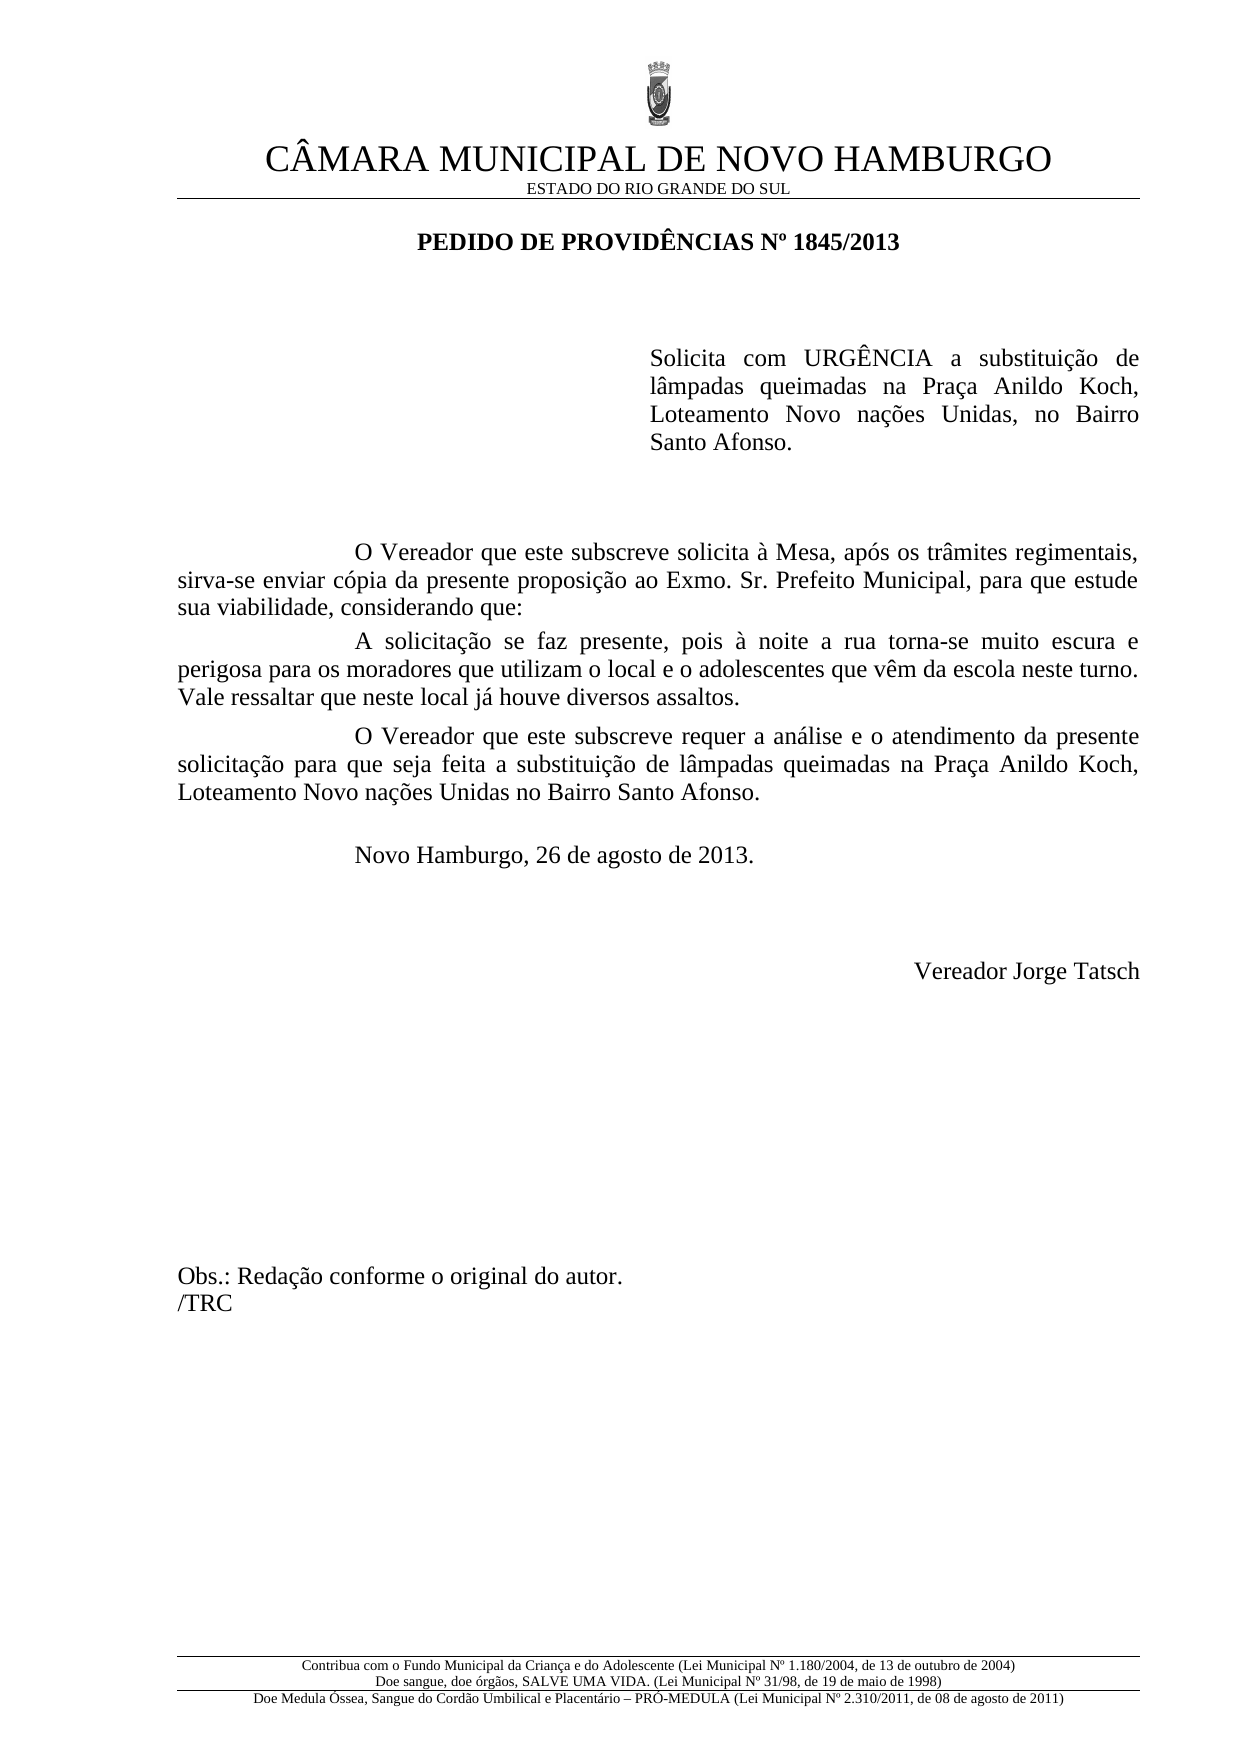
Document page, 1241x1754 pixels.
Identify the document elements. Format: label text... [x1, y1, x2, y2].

text Solicita com URGÊNCIA a substituição de lâmpadas queimadas na Praça Anildo Koch, Loteamento Novo nações Unidas, no Bairro Santo Afonso. [649, 344, 1140, 455]
text Obs.: Redação conforme o original do autor. [177, 1262, 1140, 1289]
text PEDIDO DE PROVIDÊNCIAS Nº 1845/2013 [177, 228, 1140, 256]
text A solicitação se faz presente, pois à noite a rua torna-se muito escura e perigosa para os moradores que utilizam o local e o adolescentes que vêm da escola neste turno. Vale ressaltar que neste local já houve diversos assaltos. [177, 627, 1140, 710]
text /TRC [177, 1289, 1140, 1317]
text O Vereador que este subscreve solicita à Mesa, após os trâmites regimentais, sirva-se enviar cópia da presente proposição ao Exmo. Sr. Prefeito Municipal, para que estude sua viabilidade, considerando que: [177, 538, 1140, 621]
text O Vereador que este subscreve requer a análise e o atendimento da presente solicitação para que seja feita a substituição de lâmpadas queimadas na Praça Anildo Koch, Loteamento Novo nações Unidas no Bairro Santo Afonso. [177, 722, 1140, 805]
text Vereador Jorge Tatsch [177, 957, 1140, 985]
text Novo Hamburgo, 26 de agosto de 2013. [177, 841, 1140, 868]
